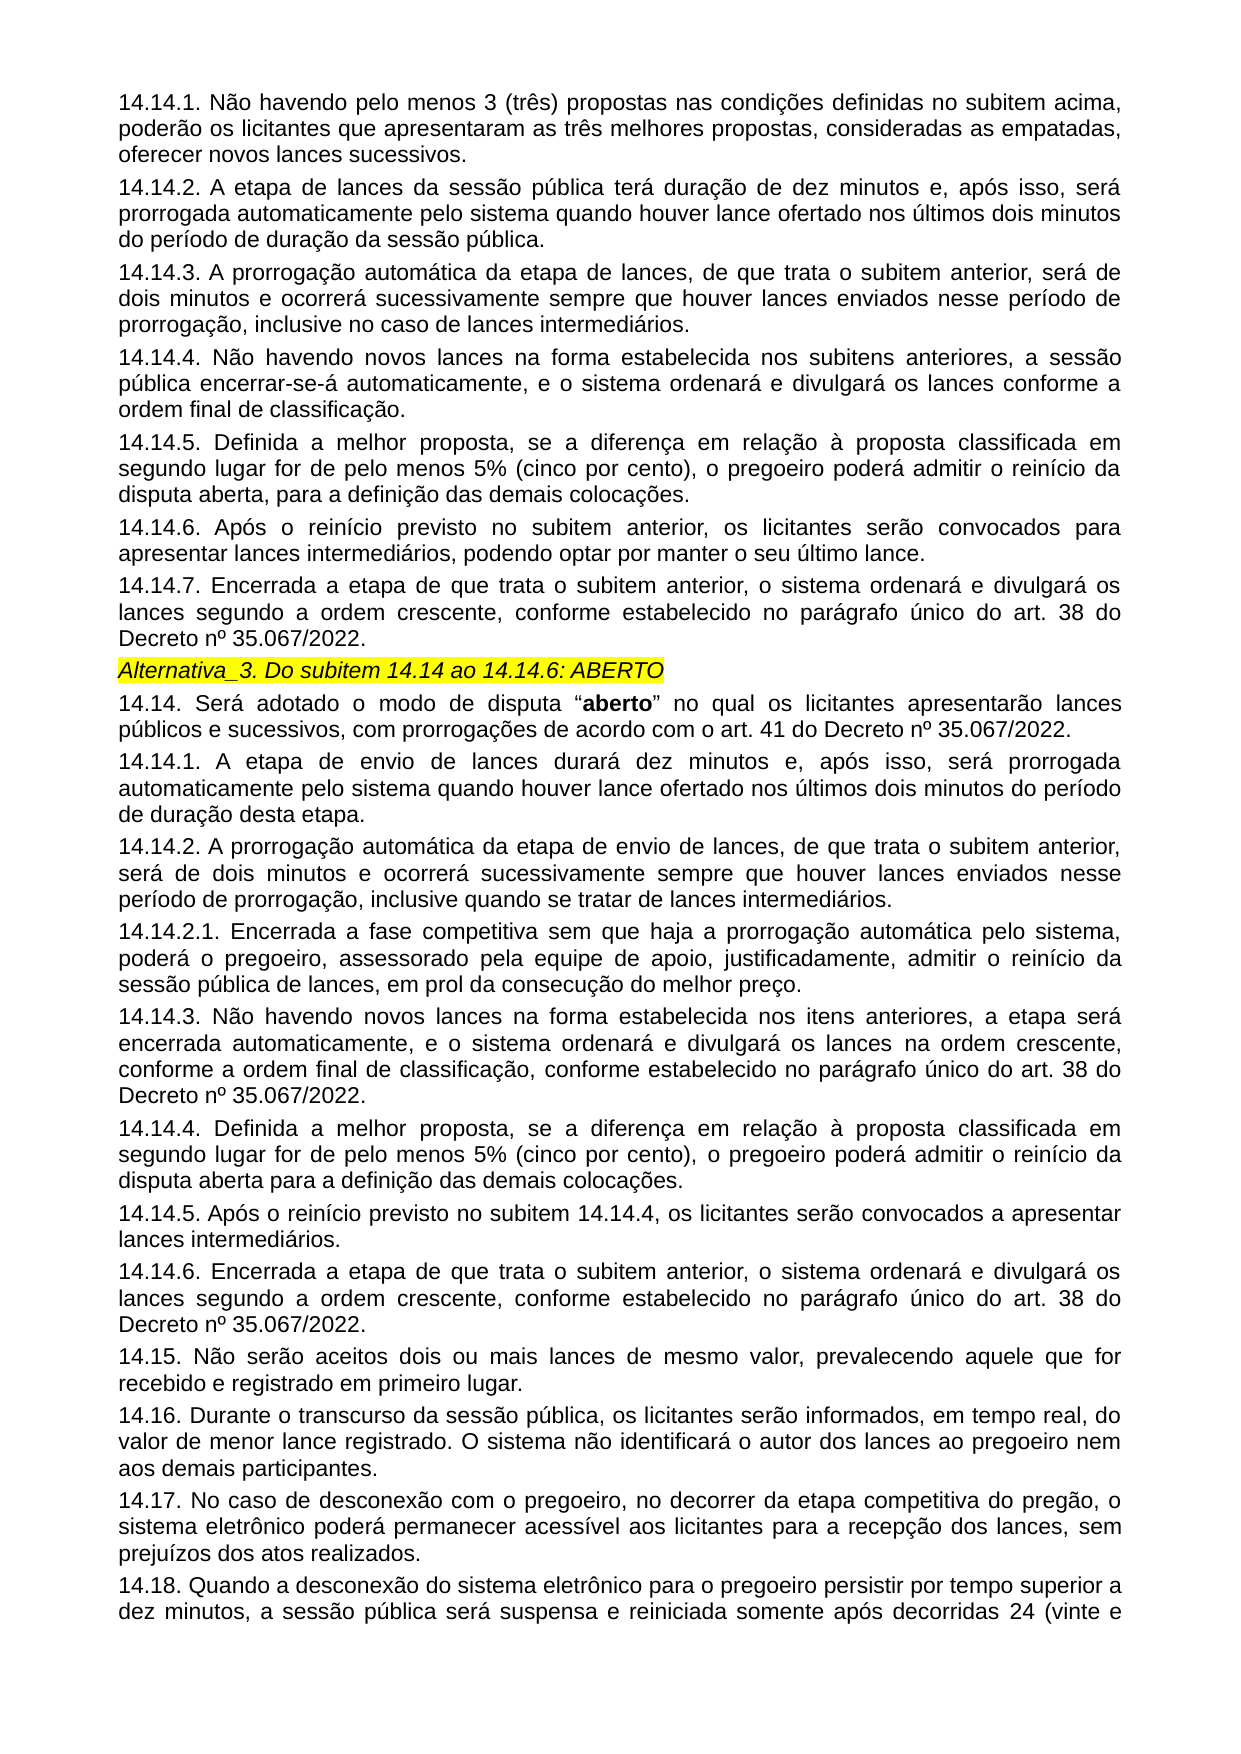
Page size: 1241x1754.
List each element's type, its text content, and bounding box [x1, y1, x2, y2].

text 14.14.2.1. Encerrada a fase competitiva sem que haja a prorrogação automática pelo sistema, poderá o pregoeiro, assessorado pela equipe de apoio, justificadamente, admitir o reinício da sessão pública de lances, em prol da consecução do melhor preço. [118, 918, 1122, 997]
text 14.14.3. Não havendo novos lances na forma estabelecida nos itens anteriores, a etapa será encerrada automaticamente, e o sistema ordenará e divulgará os lances na ordem crescente, conforme a ordem final de classificação, conforme estabelecido no parágrafo único do art. 38 do Decreto nº 35.067/2022. [118, 1003, 1122, 1108]
text Alternativa_3. Do subitem 14.14 ao 14.14.6: ABERTO [118, 657, 1122, 683]
text 14.14.3. A prorrogação automática da etapa de lances, de que trata o subitem anterior, será de dois minutos e ocorrerá sucessivamente sempre que houver lances enviados nesse período de prorrogação, inclusive no caso de lances intermediários. [118, 258, 1122, 338]
text 14.14.1. A etapa de envio de lances durará dez minutos e, após isso, será prorrogada automaticamente pelo sistema quando houver lance ofertado nos últimos dois minutos do período de duração desta etapa. [118, 748, 1122, 827]
text 14.14.2. A prorrogação automática da etapa de envio de lances, de que trata o subitem anterior, será de dois minutos e ocorrerá sucessivamente sempre que houver lances enviados nesse período de prorrogação, inclusive quando se tratar de lances intermediários. [118, 833, 1122, 912]
text 14.17. No caso de desconexão com o pregoeiro, no decorrer da etapa competitiva do pregão, o sistema eletrônico poderá permanecer acessível aos licitantes para a recepção dos lances, sem prejuízos dos atos realizados. [118, 1487, 1122, 1566]
text 14.14.4. Não havendo novos lances na forma estabelecida nos subitens anteriores, a sessão pública encerrar-se-á automaticamente, e o sistema ordenará e divulgará os lances conforme a ordem final de classificação. [118, 343, 1122, 423]
text 14.14.4. Definida a melhor proposta, se a diferença em relação à proposta classificada em segundo lugar for de pelo menos 5% (cinco por cento), o pregoeiro poderá admitir o reinício da disputa aberta para a definição das demais colocações. [118, 1114, 1122, 1193]
text 14.14. Será adotado o modo de disputa “aberto” no qual os licitantes apresentarão lances públicos e sucessivos, com prorrogações de acordo com o art. 41 do Decreto nº 35.067/2022. [118, 689, 1122, 742]
text 14.14.6. Encerrada a etapa de que trata o subitem anterior, o sistema ordenará e divulgará os lances segundo a ordem crescente, conforme estabelecido no parágrafo único do art. 38 do Decreto nº 35.067/2022. [118, 1258, 1122, 1337]
text 14.16. Durante o transcurso da sessão pública, os licitantes serão informados, em tempo real, do valor de menor lance registrado. O sistema não identificará o autor dos lances ao pregoeiro nem aos demais participantes. [118, 1402, 1122, 1481]
text 14.14.2. A etapa de lances da sessão pública terá duração de dez minutos e, após isso, será prorrogada automaticamente pelo sistema quando houver lance ofertado nos últimos dois minutos do período de duração da sessão pública. [118, 173, 1122, 253]
text 14.14.5. Definida a melhor proposta, se a diferença em relação à proposta classificada em segundo lugar for de pelo menos 5% (cinco por cento), o pregoeiro poderá admitir o reinício da disputa aberta, para a definição das demais colocações. [118, 428, 1122, 508]
text 14.14.6. Após o reinício previsto no subitem anterior, os licitantes serão convocados para apresentar lances intermediários, podendo optar por manter o seu último lance. [118, 513, 1122, 566]
text 14.14.5. Após o reinício previsto no subitem 14.14.4, os licitantes serão convocados a apresentar lances intermediários. [118, 1199, 1122, 1252]
text 14.15. Não serão aceitos dois ou mais lances de mesmo valor, prevalecendo aquele que for recebido e registrado em primeiro lugar. [118, 1343, 1122, 1396]
text 14.14.7. Encerrada a etapa de que trata o subitem anterior, o sistema ordenará e divulgará os lances segundo a ordem crescente, conforme estabelecido no parágrafo único do art. 38 do Decreto nº 35.067/2022. [118, 572, 1122, 651]
text 14.14.1. Não havendo pelo menos 3 (três) propostas nas condições definidas no subitem acima, poderão os licitantes que apresentaram as três melhores propostas, consideradas as empatadas, oferecer novos lances sucessivos. [118, 88, 1122, 168]
text 14.18. Quando a desconexão do sistema eletrônico para o pregoeiro persistir por tempo superior a dez minutos, a sessão pública será suspensa e reiniciada somente após decorridas 24 (vinte e [118, 1572, 1122, 1624]
